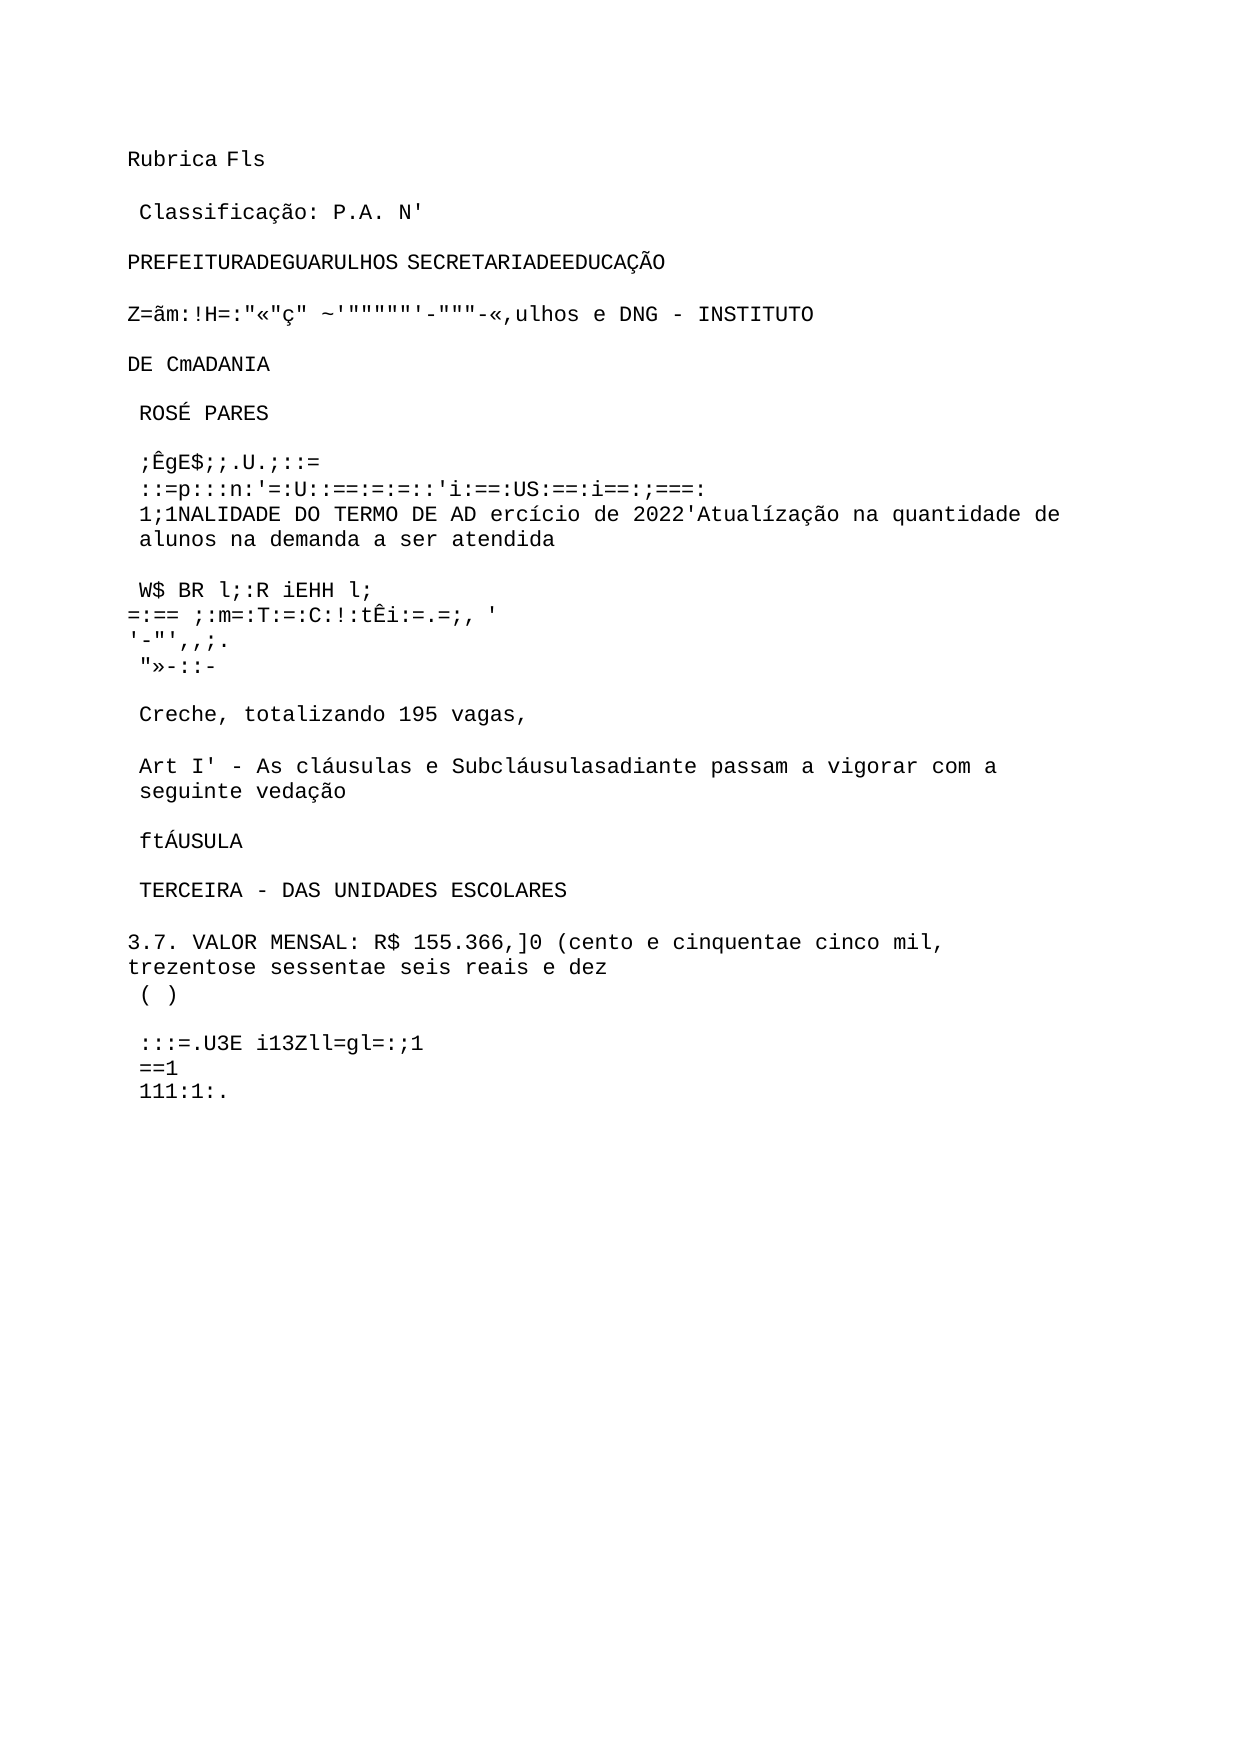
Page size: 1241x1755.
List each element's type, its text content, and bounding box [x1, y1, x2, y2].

text Rubrica Fls [127, 146, 267, 173]
text Z=ãm:!H=:"«"ç" ~'"""""'-"""-«,ulhos e DNG - INSTITUTO DE CmADANIA [127, 301, 849, 377]
text =:== ;:m=:T:=:C:!:tÊi:=.=;, ' '-"',,;. [127, 602, 500, 654]
text "»-::- [139, 654, 1084, 679]
text ( ) [139, 981, 1084, 1006]
text PREFEITURADEGUARULHOS SECRETARIADEEDUCAÇÃO [127, 249, 667, 276]
text 3.7. VALOR MENSAL: R$ 155.366,]0 (cento e cinquentae cinco mil, trezentose sessentae seis reais e dez [127, 929, 1082, 981]
text ;ÊgE$;;.U.;::= [139, 452, 1084, 476]
text TERCEIRA - DAS UNIDADES ESCOLARES [139, 879, 1084, 904]
text ROSÉ PARES [139, 402, 1084, 427]
text Art I' - As cláusulas e Subcláusulasadiante passam a vigorar com a seguinte vedação [139, 753, 1084, 805]
text Creche, totalizando 195 vagas, [139, 704, 1084, 728]
text ==1 [139, 1056, 1084, 1080]
text :::=.U3E i13Zll=gl=:;1 [139, 1031, 1084, 1056]
text W$ BR l;:R iEHH l; [139, 577, 1084, 602]
text 1;1NALIDADE DO TERMO DE AD ercício de 2022'Atualízação na quantidade de alunos na demanda a ser atendida [139, 501, 1084, 553]
text 111:1:. [139, 1080, 1084, 1105]
text Classificação: P.A. N' [139, 200, 1084, 224]
text ::=p:::n:'=:U::==:=:=::'i:==:US:==:i==:;===: [139, 476, 1084, 501]
text ftÁUSULA [139, 830, 1084, 855]
